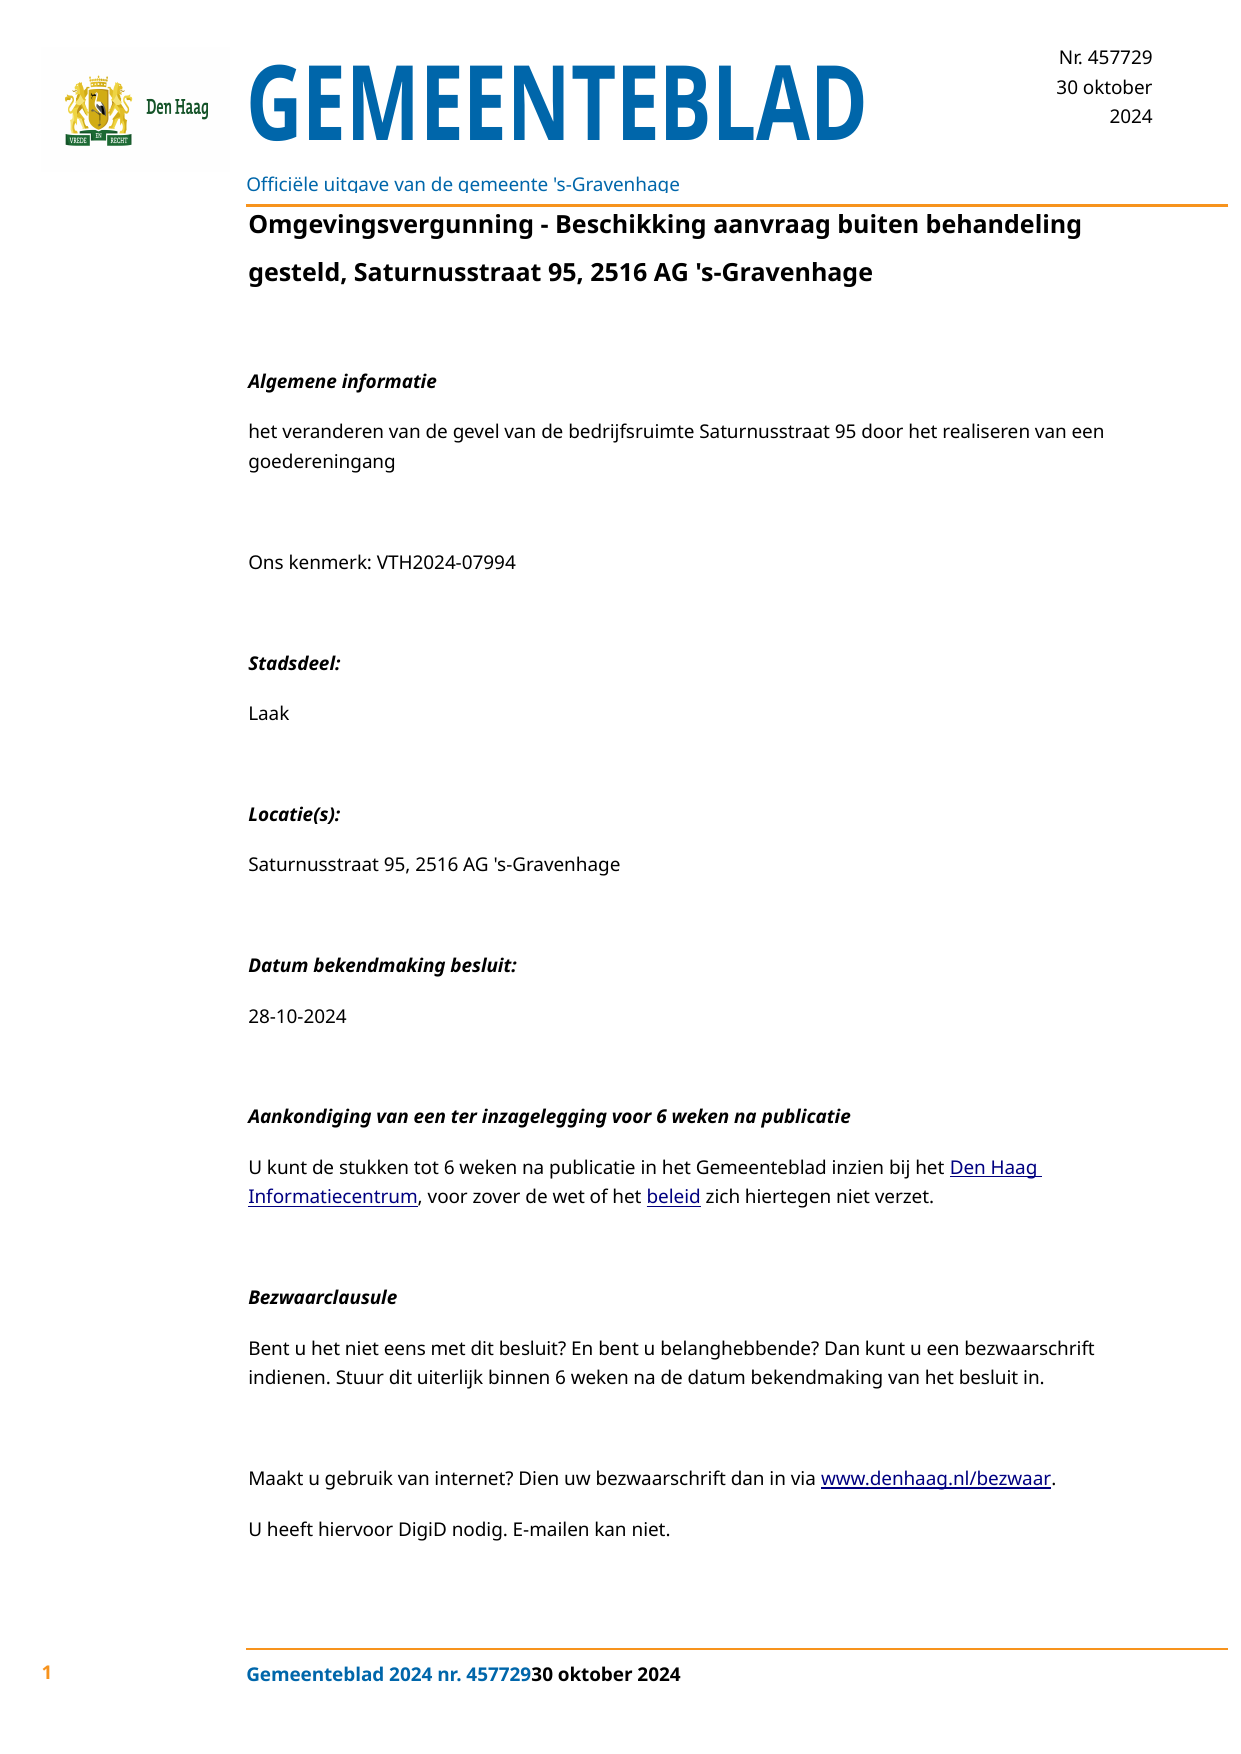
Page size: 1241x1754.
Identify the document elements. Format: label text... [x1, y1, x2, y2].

text U kunt de stukken tot 6 weken na publicatie in het Gemeenteblad inzien bij het Den Haag Informatiecentrum, voor zover de wet of het beleid zich hiertegen niet verzet. [248, 1154, 1152, 1209]
text Stadsdeel: [248, 650, 1152, 676]
text Maakt u gebruik van internet? Dien uw bezwaarschrift dan in via www.denhaag.nl/bezwaar. [248, 1465, 1152, 1491]
text Ons kenmerk: VTH2024-07994 [248, 549, 1152, 575]
text Omgevingsvergunning - Beschikking aanvraag buiten behandeling gesteld, Saturnusstraat 95, 2516 AG 's-Gravenhage [248, 207, 1152, 288]
text Datum bekendmaking besluit: [248, 952, 1152, 978]
text Bezwaarclausule [248, 1284, 1152, 1310]
text Aankondiging van een ter inzagelegging voor 6 weken na publicatie [248, 1104, 1152, 1129]
text Saturnusstraat 95, 2516 AG 's-Gravenhage [248, 852, 1152, 877]
text Locatie(s): [248, 801, 1152, 827]
text het veranderen van de gevel van de bedrijfsruimte Saturnusstraat 95 door het realiseren van een goedereningang [248, 419, 1152, 474]
text Bent u het niet eens met dit besluit? En bent u belanghebbende? Dan kunt u een bezwaarschrift indienen. Stuur dit uiterlijk binnen 6 weken na de datum bekendmaking van het besluit in. [248, 1335, 1152, 1390]
text 28-10-2024 [248, 1003, 1152, 1029]
text Algemene informatie [248, 368, 1152, 394]
text U heeft hiervoor DigiD nodig. E-mailen kan niet. [248, 1516, 1152, 1542]
picture [41, 47, 231, 172]
text Laak [248, 700, 1152, 726]
